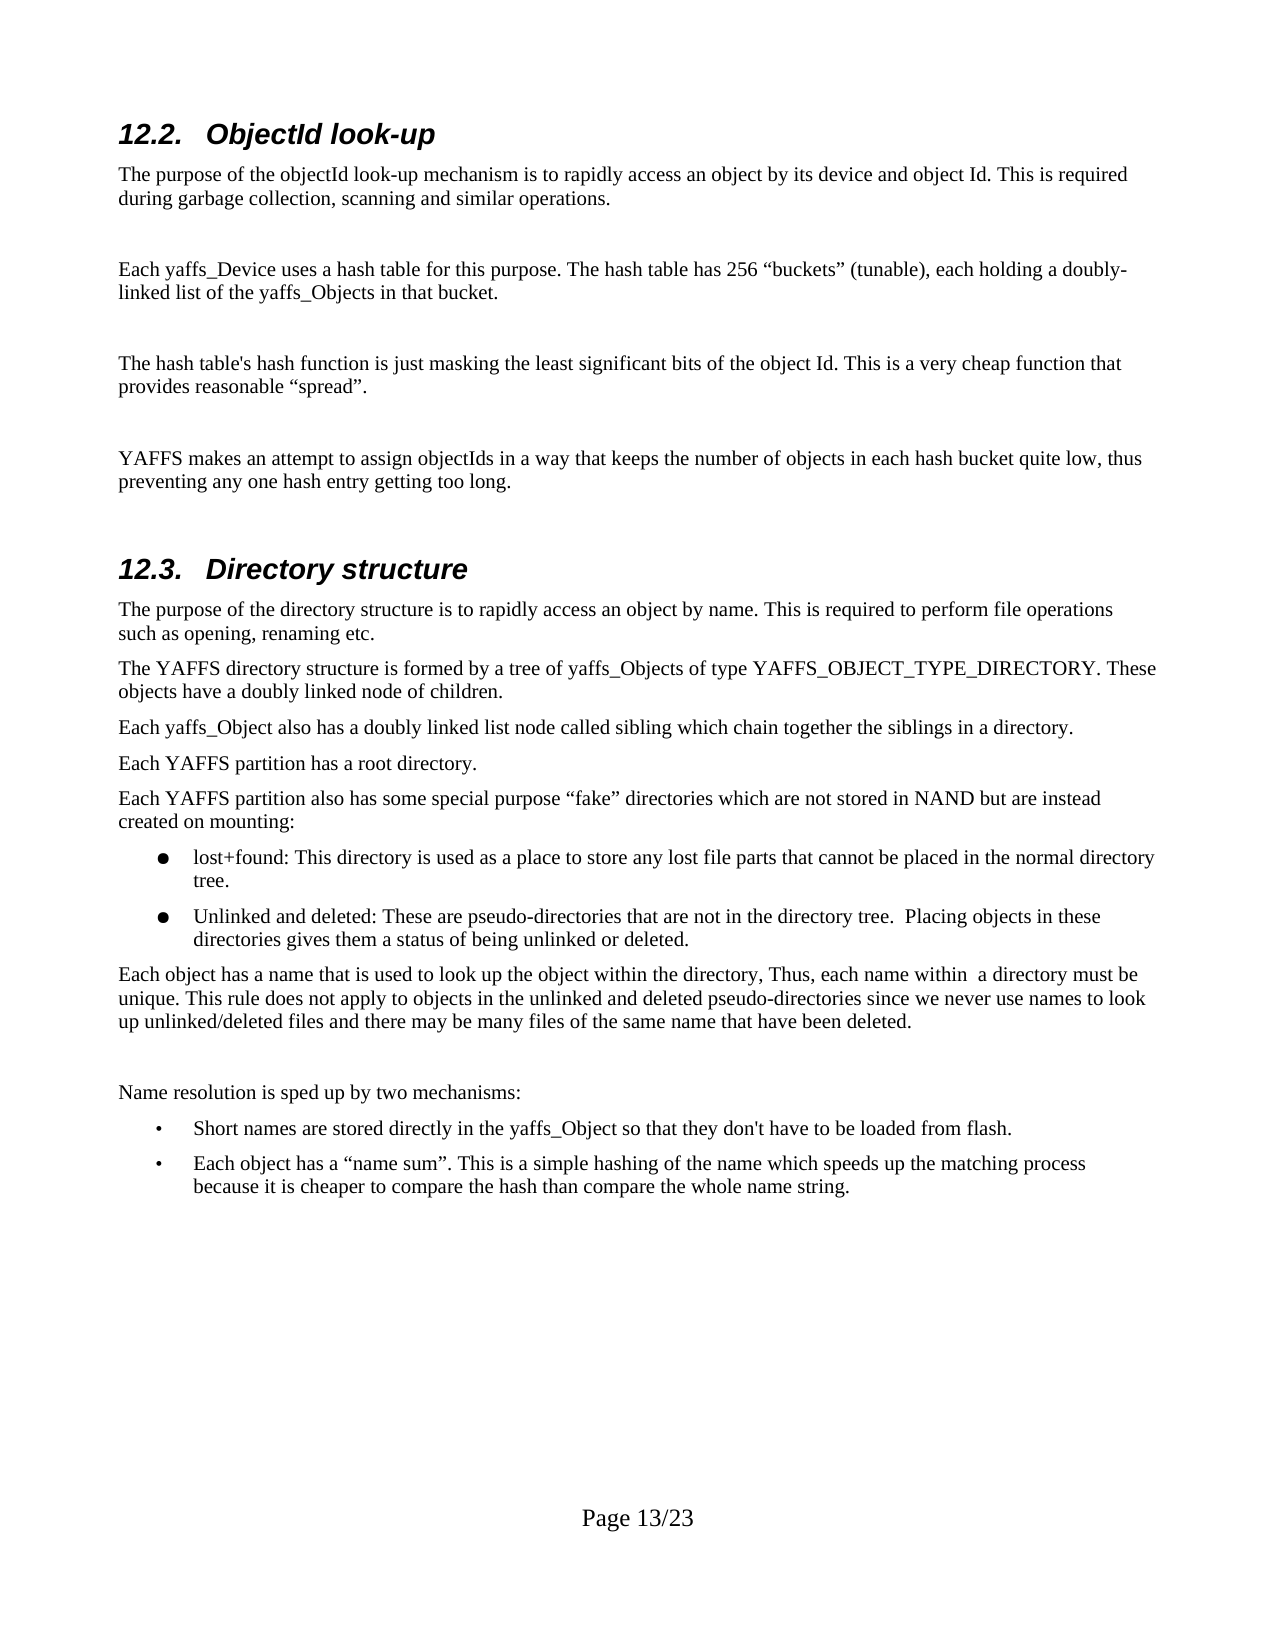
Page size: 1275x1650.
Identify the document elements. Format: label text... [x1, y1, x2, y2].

text Each yaffs_Device uses a hash table for this purpose. The hash table has 256 “buckets” (tunable), each holding a doubly-linked list of the yaffs_Objects in that bucket. [118, 258, 1157, 304]
text Name resolution is sped up by two mechanisms: [118, 1081, 1157, 1104]
text Each yaffs_Object also has a doubly linked list node called sibling which chain together the siblings in a directory. [118, 716, 1157, 739]
list Unlinked and deleted: These are pseudo-directories that are not in the directory tree. Placing objects in these directories gives them a status of being unlinked or deleted. [156, 904, 1157, 951]
text Each object has a name that is used to look up the object within the directory, Thus, each name within a directory must be unique. This rule does not apply to objects in the unlinked and deleted pseudo-directories since we never use names to look up unlinked/deleted files and there may be many files of the same name that have been deleted. [118, 963, 1157, 1033]
list Each object has a “name sum”. This is a simple hashing of the name which speeds up the matching process because it is cheaper to compare the hash than compare the whole name string. [156, 1152, 1157, 1198]
text The YAFFS directory structure is formed by a tree of yaffs_Objects of type YAFFS_OBJECT_TYPE_DIRECTORY. These objects have a doubly linked node of children. [118, 657, 1157, 703]
text Each YAFFS partition also has some special purpose “fake” directories which are not stored in NAND but are instead created on mounting: [118, 787, 1157, 833]
text YAFFS makes an attempt to assign objectIds in a way that keeps the number of objects in each hash bucket quite low, thus preventing any one hash entry getting too long. [118, 446, 1157, 493]
text Each YAFFS partition has a root directory. [118, 751, 1157, 774]
subtitle Directory structure [118, 553, 1157, 586]
list lost+found: This directory is used as a place to store any lost file parts that cannot be placed in the normal directory tree. [156, 846, 1157, 892]
subtitle ObjectId look-up [118, 118, 1157, 151]
text The hash table's hash function is just masking the least significant bits of the object Id. This is a very cheap function that provides reasonable “spread”. [118, 352, 1157, 398]
text The purpose of the directory structure is to rapidly access an object by name. This is required to perform file operations such as opening, renaming etc. [118, 598, 1157, 644]
list Short names are stored directly in the yaffs_Object so that they don't have to be loaded from flash. [156, 1116, 1157, 1139]
text The purpose of the objectId look-up mechanism is to rapidly access an object by its device and object Id. This is required during garbage collection, scanning and similar operations. [118, 163, 1157, 209]
